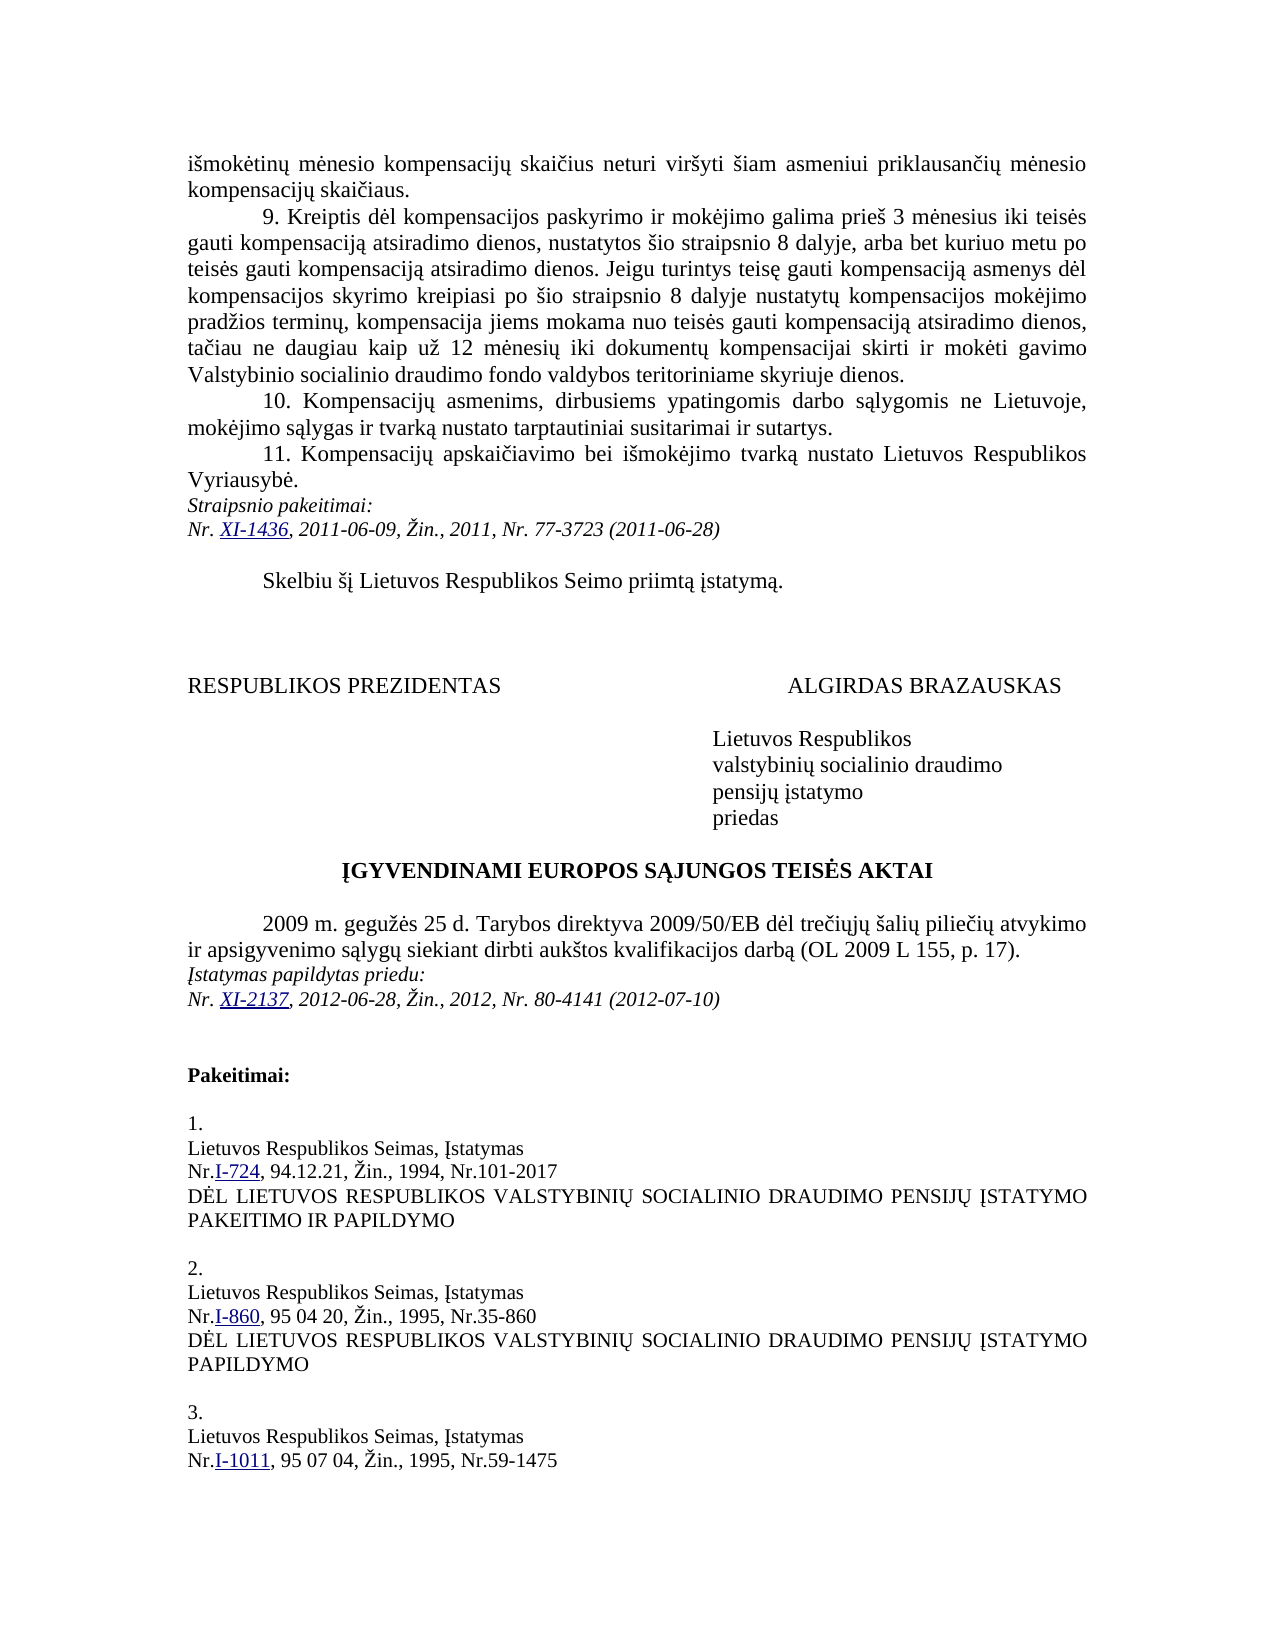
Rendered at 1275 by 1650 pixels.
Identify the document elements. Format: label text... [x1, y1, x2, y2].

text Nr. XI-1436, 2011-06-09, Žin., 2011, Nr. 77-3723 (2011-06-28) [187, 517, 1087, 541]
text pensijų įstatymo [187, 778, 1087, 804]
text RESPUBLIKOS PREZIDENTAS ALGIRDAS BRAZAUSKAS [187, 672, 1088, 699]
text 10. Kompensacijų asmenims, dirbusiems ypatingomis darbo sąlygomis ne Lietuvoje, mokėjimo sąlygas ir tvarką nustato tarptautiniai susitarimai ir sutartys. [187, 387, 1088, 440]
text Lietuvos Respublikos [637, 725, 1087, 752]
text Nr.I-860, 95 04 20, Žin., 1995, Nr.35-860 [187, 1304, 1088, 1328]
text Įstatymas papildytas priedu: [187, 962, 1088, 986]
text Lietuvos Respublikos Seimas, Įstatymas [187, 1424, 1088, 1448]
text valstybinių socialinio draudimo [187, 752, 1087, 778]
text Pakeitimai: [187, 1063, 1088, 1087]
text Nr.I-1011, 95 07 04, Žin., 1995, Nr.59-1475 [187, 1448, 1088, 1472]
text DĖL LIETUVOS RESPUBLIKOS VALSTYBINIŲ SOCIALINIO DRAUDIMO PENSIJŲ ĮSTATYMO PAKEITIMO IR PAPILDYMO [187, 1183, 1088, 1232]
text Lietuvos Respublikos Seimas, Įstatymas [187, 1135, 1088, 1159]
text 9. Kreiptis dėl kompensacijos paskyrimo ir mokėjimo galima prieš 3 mėnesius iki teisės gauti kompensaciją atsiradimo dienos, nustatytos šio straipsnio 8 dalyje, arba bet kuriuo metu po teisės gauti kompensaciją atsiradimo dienos. Jeigu turintys teisę gauti kompensaciją asmenys dėl kompensacijos skyrimo kreipiasi po šio straipsnio 8 dalyje nustatytų kompensacijos mokėjimo pradžios terminų, kompensacija jiems mokama nuo teisės gauti kompensaciją atsiradimo dienos, tačiau ne daugiau kaip už 12 mėnesių iki dokumentų kompensacijai skirti ir mokėti gavimo Valstybinio socialinio draudimo fondo valdybos teritoriniame skyriuje dienos. [187, 203, 1088, 387]
text 1. [187, 1111, 1088, 1135]
text Straipsnio pakeitimai: [187, 493, 1088, 517]
text 2009 m. gegužės 25 d. Tarybos direktyva 2009/50/EB dėl trečiųjų šalių piliečių atvykimo ir apsigyvenimo sąlygų siekiant dirbti aukštos kvalifikacijos darbą (OL 2009 L 155, p. 17). [187, 910, 1088, 962]
text DĖL LIETUVOS RESPUBLIKOS VALSTYBINIŲ SOCIALINIO DRAUDIMO PENSIJŲ ĮSTATYMO PAPILDYMO [187, 1328, 1088, 1376]
text 3. [187, 1400, 1088, 1424]
text Skelbiu šį Lietuvos Respublikos Seimo priimtą įstatymą. [187, 567, 1088, 593]
text Nr.I-724, 94.12.21, Žin., 1994, Nr.101-2017 [187, 1159, 1088, 1183]
text Lietuvos Respublikos Seimas, Įstatymas [187, 1280, 1088, 1304]
text 2. [187, 1256, 1088, 1280]
text Nr. XI-2137, 2012-06-28, Žin., 2012, Nr. 80-4141 (2012-07-10) [187, 986, 1088, 1011]
text ĮGYVENDINAMI EUROPOS SĄJUNGOS TEISĖS AKTAI [187, 857, 1087, 883]
text 11. Kompensacijų apskaičiavimo bei išmokėjimo tvarką nustato Lietuvos Respublikos Vyriausybė. [187, 440, 1088, 493]
text išmokėtinų mėnesio kompensacijų skaičius neturi viršyti šiam asmeniui priklausančių mėnesio kompensacijų skaičiaus. [187, 150, 1087, 203]
text priedas [187, 804, 1087, 831]
